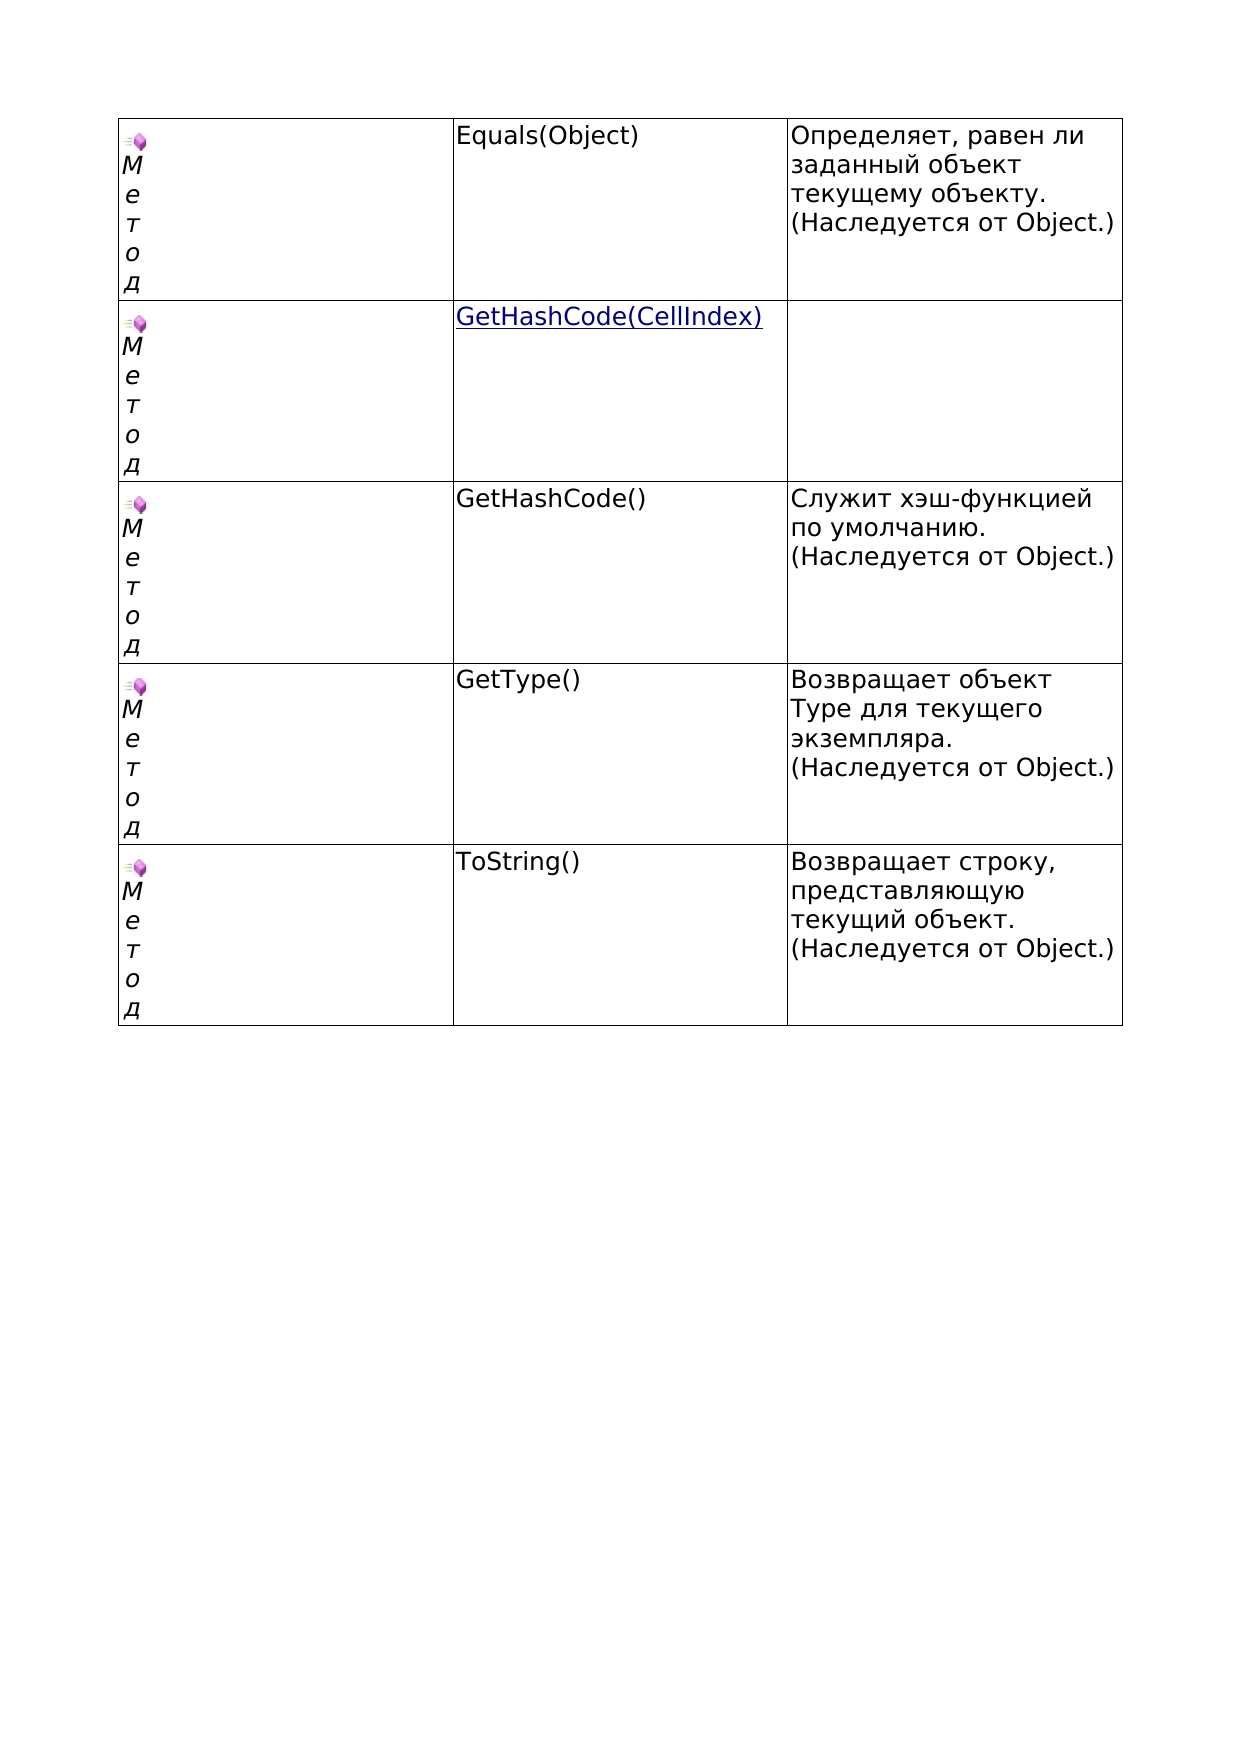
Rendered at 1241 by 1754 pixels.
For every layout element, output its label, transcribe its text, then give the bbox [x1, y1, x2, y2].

table_cell Служит хэш-функцией по умолчанию. (Наследуется от Object.) [788, 482, 1122, 662]
picture [121, 315, 147, 333]
picture [121, 133, 147, 151]
table_cell ToString() [454, 845, 787, 1025]
table_cell GetType() [454, 664, 787, 844]
table_cell [119, 845, 453, 1025]
table_cell GetHashCode() [454, 482, 787, 662]
table_cell [119, 482, 453, 662]
table_cell [119, 119, 453, 299]
table_cell Возвращает объект Type для текущего экземпляра. (Наследуется от Object.) [788, 664, 1122, 844]
picture [121, 859, 147, 877]
table_cell GetHashCode(CellIndex) [454, 301, 787, 481]
table_cell Определяет, равен ли заданный объект текущему объекту. (Наследуется от Object.) [788, 119, 1122, 299]
picture [121, 496, 147, 514]
table_cell [788, 301, 1122, 481]
picture [121, 678, 147, 696]
table_cell Equals(Object) [454, 119, 787, 299]
table_cell [119, 301, 453, 481]
table_cell [119, 664, 453, 844]
table_cell Возвращает строку, представляющую текущий объект. (Наследуется от Object.) [788, 845, 1122, 1025]
